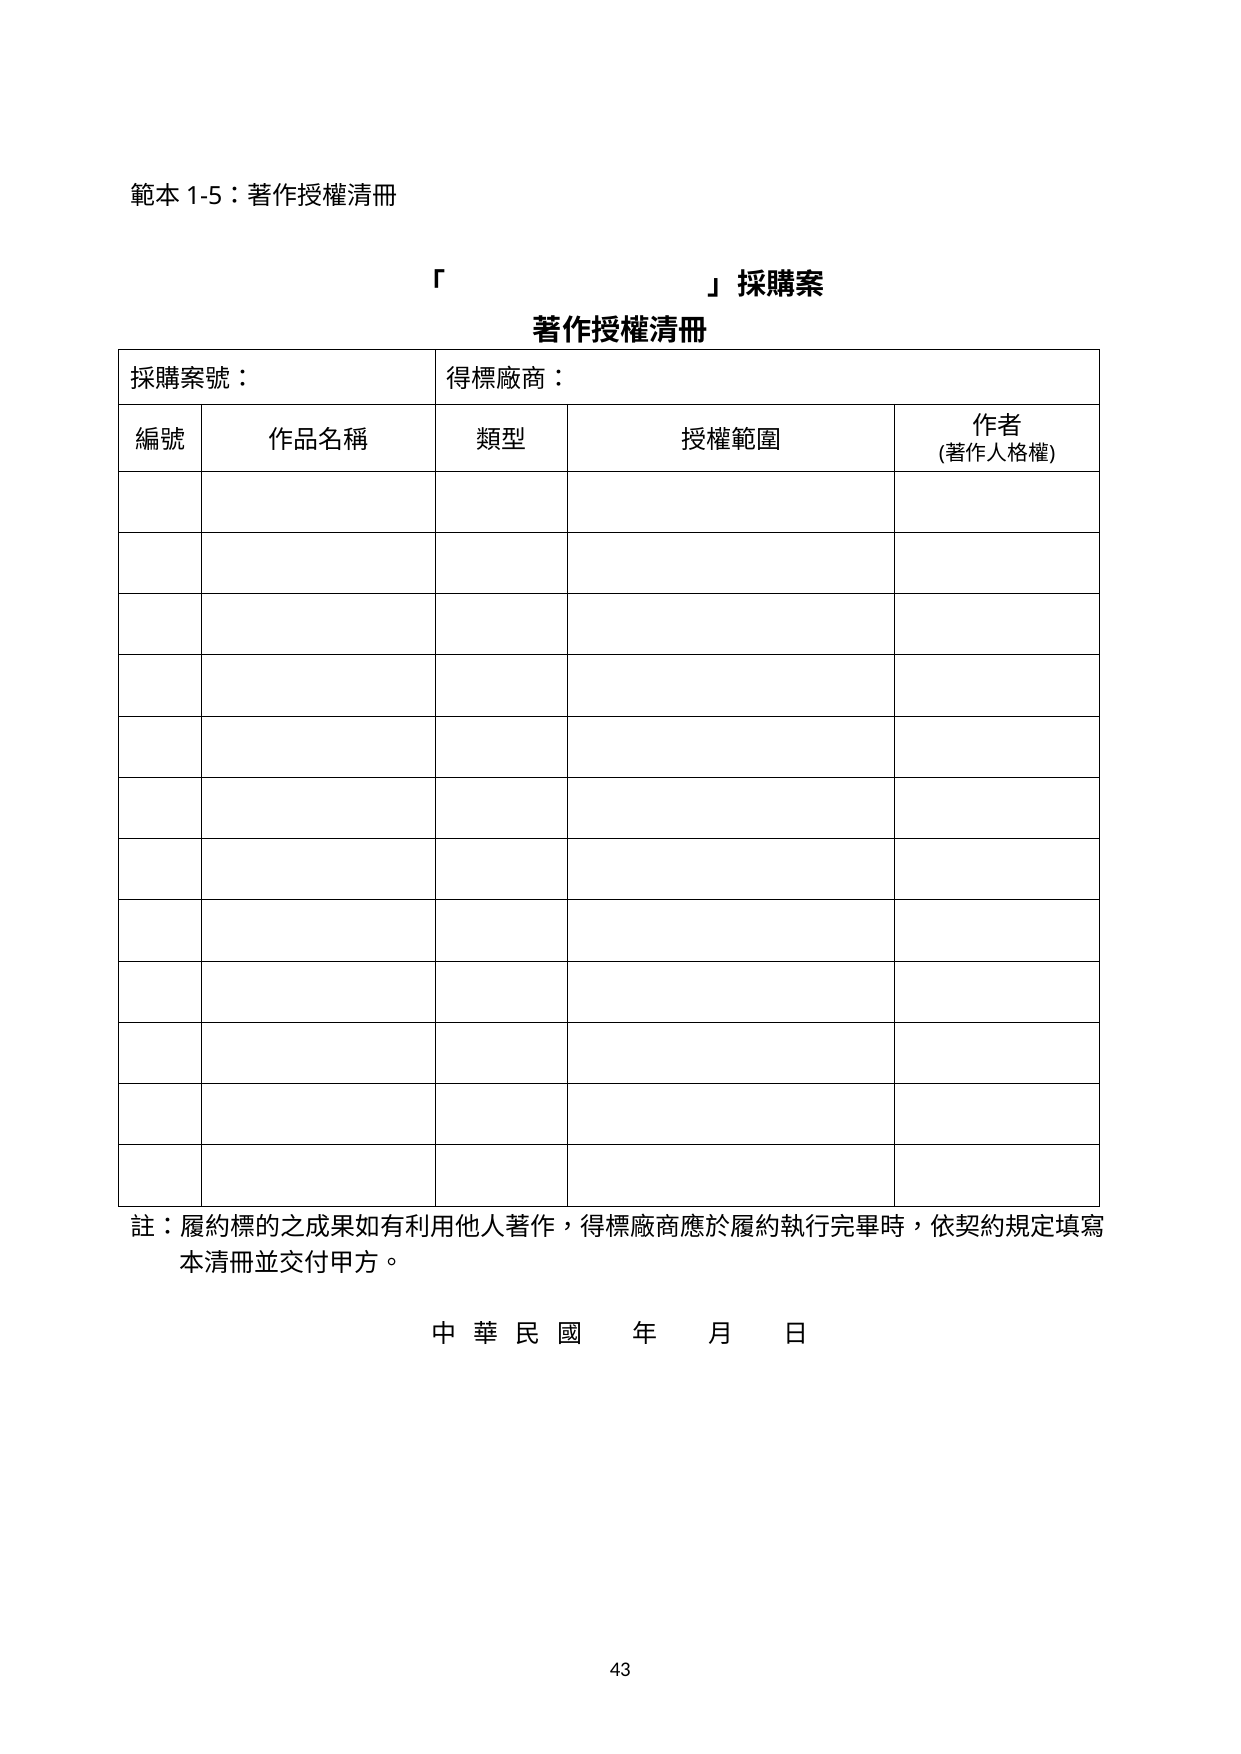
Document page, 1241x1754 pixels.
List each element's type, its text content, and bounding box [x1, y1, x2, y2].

table_cell [202, 472, 435, 532]
table_cell [895, 1145, 1099, 1206]
table_cell [895, 655, 1099, 716]
table_cell [202, 778, 435, 838]
table_cell [202, 900, 435, 961]
table_cell [436, 1145, 567, 1206]
table_cell [568, 1023, 894, 1083]
table_cell [436, 655, 567, 716]
table_cell [895, 717, 1099, 777]
table_cell [568, 1084, 894, 1144]
table_cell [568, 472, 894, 532]
table_cell [119, 839, 201, 899]
table_cell [568, 655, 894, 716]
table_cell [436, 594, 567, 654]
table_cell [436, 778, 567, 838]
table_cell [202, 1023, 435, 1083]
table_cell [202, 533, 435, 593]
table_cell [568, 594, 894, 654]
table_cell [202, 594, 435, 654]
table_cell [202, 1145, 435, 1206]
table_cell [895, 1023, 1099, 1083]
table_cell [895, 594, 1099, 654]
table_cell [436, 1023, 567, 1083]
table_cell [568, 533, 894, 593]
table_cell [568, 962, 894, 1022]
table_cell [119, 655, 201, 716]
table_cell [119, 533, 201, 593]
table_cell [436, 839, 567, 899]
table_cell [436, 962, 567, 1022]
table_cell [119, 1023, 201, 1083]
table_cell [568, 717, 894, 777]
table_cell [895, 839, 1099, 899]
table_cell [119, 717, 201, 777]
table_cell [895, 533, 1099, 593]
table_cell 類型 [436, 405, 567, 471]
table_cell [568, 839, 894, 899]
table_cell [568, 778, 894, 838]
table_cell [895, 472, 1099, 532]
table_cell [202, 1084, 435, 1144]
table_cell [119, 900, 201, 961]
table_cell [436, 1084, 567, 1144]
table_cell [202, 717, 435, 777]
text 中 華 民 國 年 月 日 [130, 1313, 1110, 1349]
table_cell [568, 900, 894, 961]
table_cell [119, 1145, 201, 1206]
table_cell [895, 778, 1099, 838]
table_cell [119, 962, 201, 1022]
table_cell [436, 717, 567, 777]
table_cell [119, 1084, 201, 1144]
table_cell [895, 1084, 1099, 1144]
table_cell 編號 [119, 405, 201, 471]
table_header 得標廠商： [436, 350, 1099, 404]
text 「 」採購案 [130, 258, 1110, 303]
table_cell [436, 533, 567, 593]
table_cell [119, 472, 201, 532]
table_cell [202, 655, 435, 716]
table_cell [119, 778, 201, 838]
table_cell 作者 (著作人格權) [895, 405, 1099, 471]
table_cell 授權範圍 [568, 405, 894, 471]
table_cell [436, 900, 567, 961]
table_cell [202, 962, 435, 1022]
table_cell [436, 472, 567, 532]
table_header 採購案號： [119, 350, 435, 404]
table_cell [895, 962, 1099, 1022]
text 註：履約標的之成果如有利用他人著作，得標廠商應於履約執行完畢時，依契約規定填寫本清冊並交付甲方。 [130, 1207, 1110, 1279]
table_cell 作品名稱 [202, 405, 435, 471]
table_cell [895, 900, 1099, 961]
table_cell [119, 594, 201, 654]
table_cell [202, 839, 435, 899]
table_cell [568, 1145, 894, 1206]
text 範本 1-5：著作授權清冊 [130, 176, 1110, 212]
text 著作授權清冊 [130, 303, 1110, 349]
